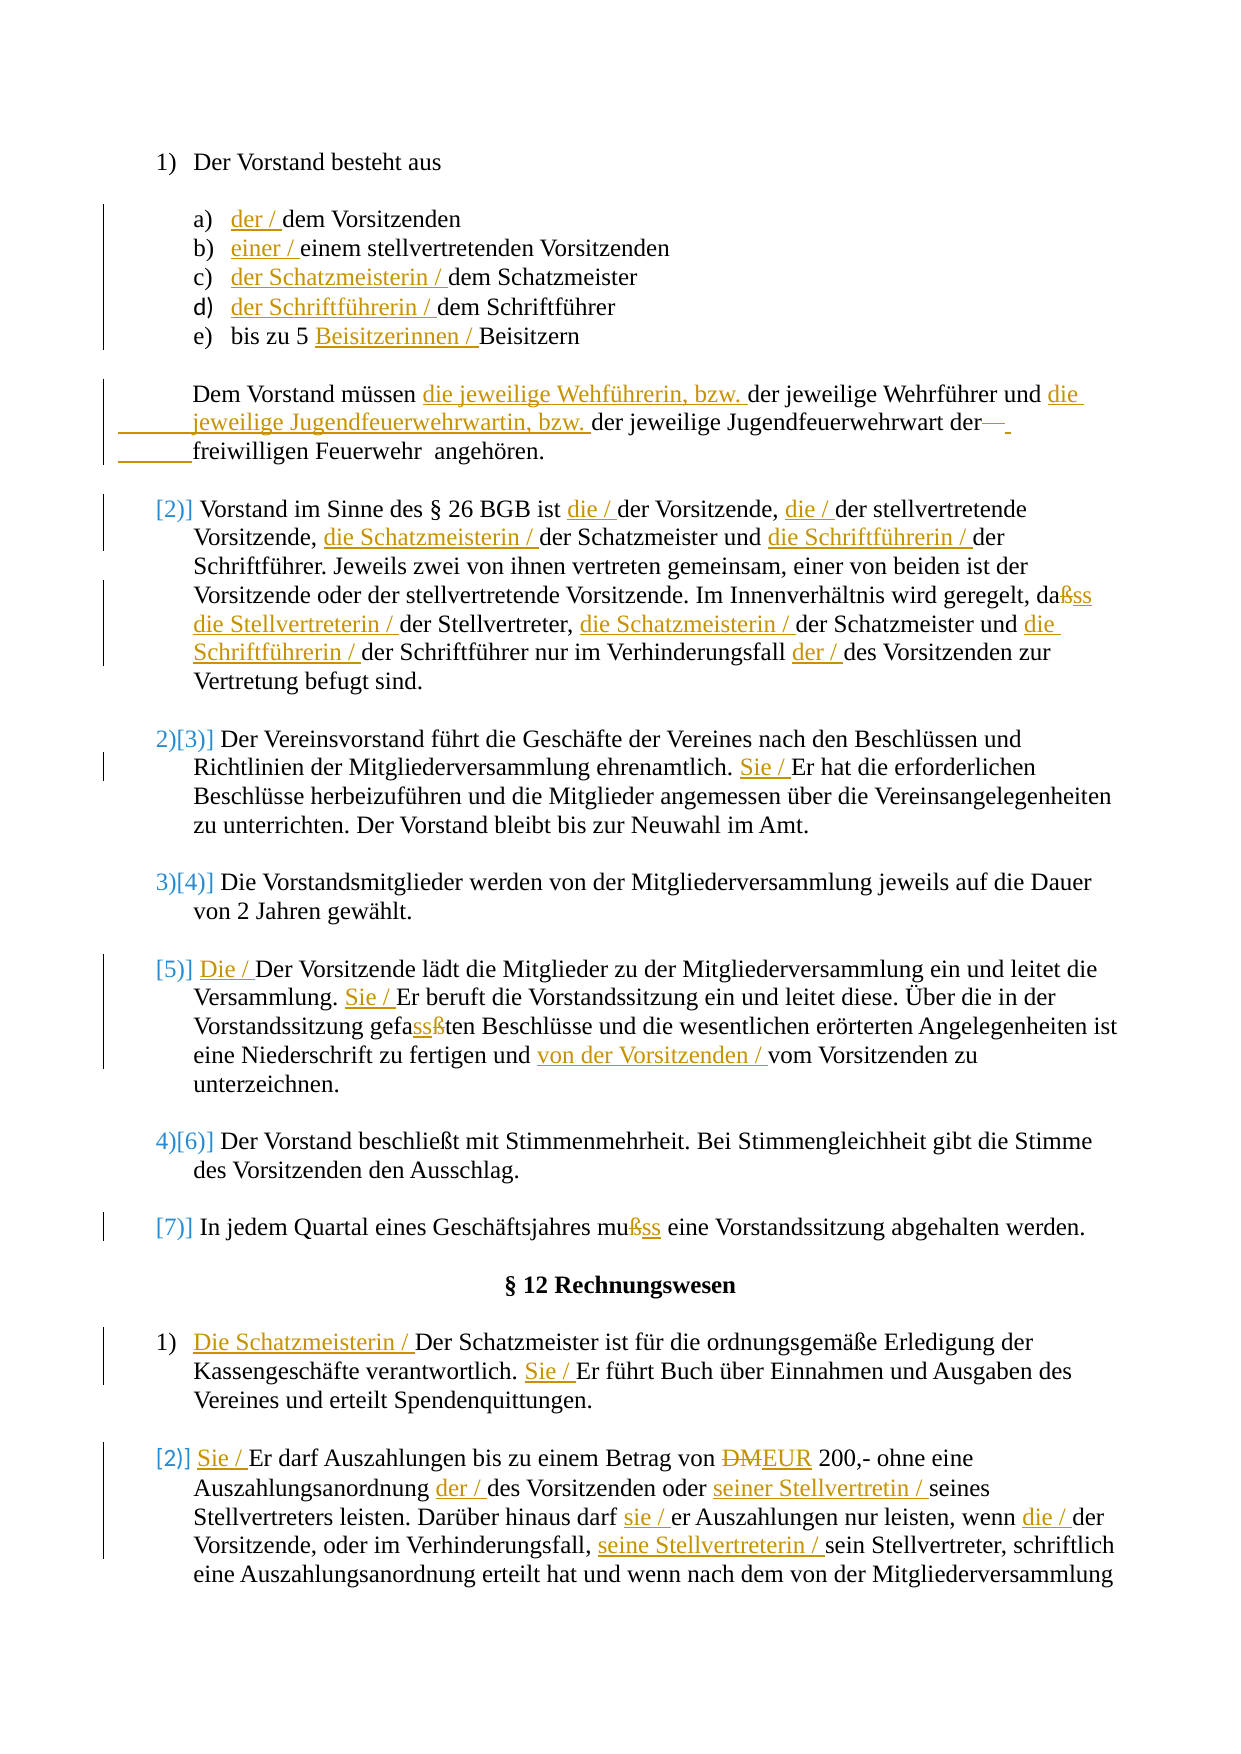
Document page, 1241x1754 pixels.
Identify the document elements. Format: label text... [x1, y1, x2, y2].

list Sie / Er darf Auszahlungen bis zu einem Betrag von EUR 200,- ohne eine Auszahlungsanordnung der / des Vorsitzenden oder seiner Stellvertretin / seines Stellvertreters leisten. Darüber hinaus darf sie / er Auszahlungen nur leisten, wenn die / der Vorsitzende, oder im Verhinderungsfall, seine Stellvertreterin / sein Stellvertreter, schriftlich eine Auszahlungsanordnung erteilt hat und wenn nach dem von der Mitgliederversammlung [156, 1442, 1122, 1588]
list der / dem Vorsitzenden [193, 204, 1122, 233]
list der Schatzmeisterin / dem Schatzmeister [193, 262, 1122, 291]
list bis zu 5 Beisitzerinnen / Beisitzern [193, 321, 1122, 350]
list Die / Der Vorsitzende lädt die Mitglieder zu der Mitgliederversammlung ein und leitet die Versammlung. Sie / Er beruft die Vorstandssitzung ein und leitet diese. Über die in der Vorstandssitzung gefassten Beschlüsse und die wesentlichen erörterten Angelegenheiten ist eine Niederschrift zu fertigen und von der Vorsitzenden / vom Vorsitzenden zu unterzeichnen. [156, 954, 1122, 1126]
list einer / einem stellvertretenden Vorsitzenden [193, 233, 1122, 262]
text Dem Vorstand müssen die jeweilige Wehführerin, bzw. der jeweilige Wehrführer und die jeweilige Jugendfeuerwehrwartin, bzw. der jeweilige Jugendfeuerwehrwart der freiwilligen Feuerwehr angehören. [118, 379, 1122, 494]
list Die Vorstandsmitglieder werden von der Mitgliederversammlung jeweils auf die Dauer von 2 Jahren gewählt. [156, 867, 1122, 954]
text § 12 Rechnungswesen [118, 1270, 1122, 1299]
list In jedem Quartal eines Geschäftsjahres muss eine Vorstandssitzung abgehalten werden. [156, 1212, 1122, 1241]
list Der Vorstand beschließt mit Stimmenmehrheit. Bei Stimmengleichheit gibt die Stimme des Vorsitzenden den Ausschlag. [156, 1126, 1122, 1212]
list Vorstand im Sinne des § 26 BGB ist die / der Vorsitzende, die / der stellvertretende Vorsitzende, die Schatzmeisterin / der Schatzmeister und die Schriftführerin / der Schriftführer. Jeweils zwei von ihnen vertreten gemeinsam, einer von beiden ist der Vorsitzende oder der stellvertretende Vorsitzende. Im Innenverhältnis wird geregelt, dass die Stellvertreterin / der Stellvertreter, die Schatzmeisterin / der Schatzmeister und die Schriftführerin / der Schriftführer nur im Verhinderungsfall der / des Vorsitzenden zur Vertretung befugt sind. [156, 494, 1122, 724]
list Der Vorstand besteht aus [156, 147, 1122, 204]
list Die Schatzmeisterin / Der Schatzmeister ist für die ordnungsgemäße Erledigung der Kassengeschäfte verantwortlich. Sie / Er führt Buch über Einnahmen und Ausgaben des Vereines und erteilt Spendenquittungen. [156, 1327, 1122, 1442]
list der Schriftführerin / dem Schriftführer [193, 291, 1122, 321]
list Der Vereinsvorstand führt die Geschäfte der Vereines nach den Beschlüssen und Richtlinien der Mitgliederversammlung ehrenamtlich. Sie / Er hat die erforderlichen Beschlüsse herbeizuführen und die Mitglieder angemessen über die Vereinsangelegenheiten zu unterrichten. Der Vorstand bleibt bis zur Neuwahl im Amt. [156, 724, 1122, 867]
